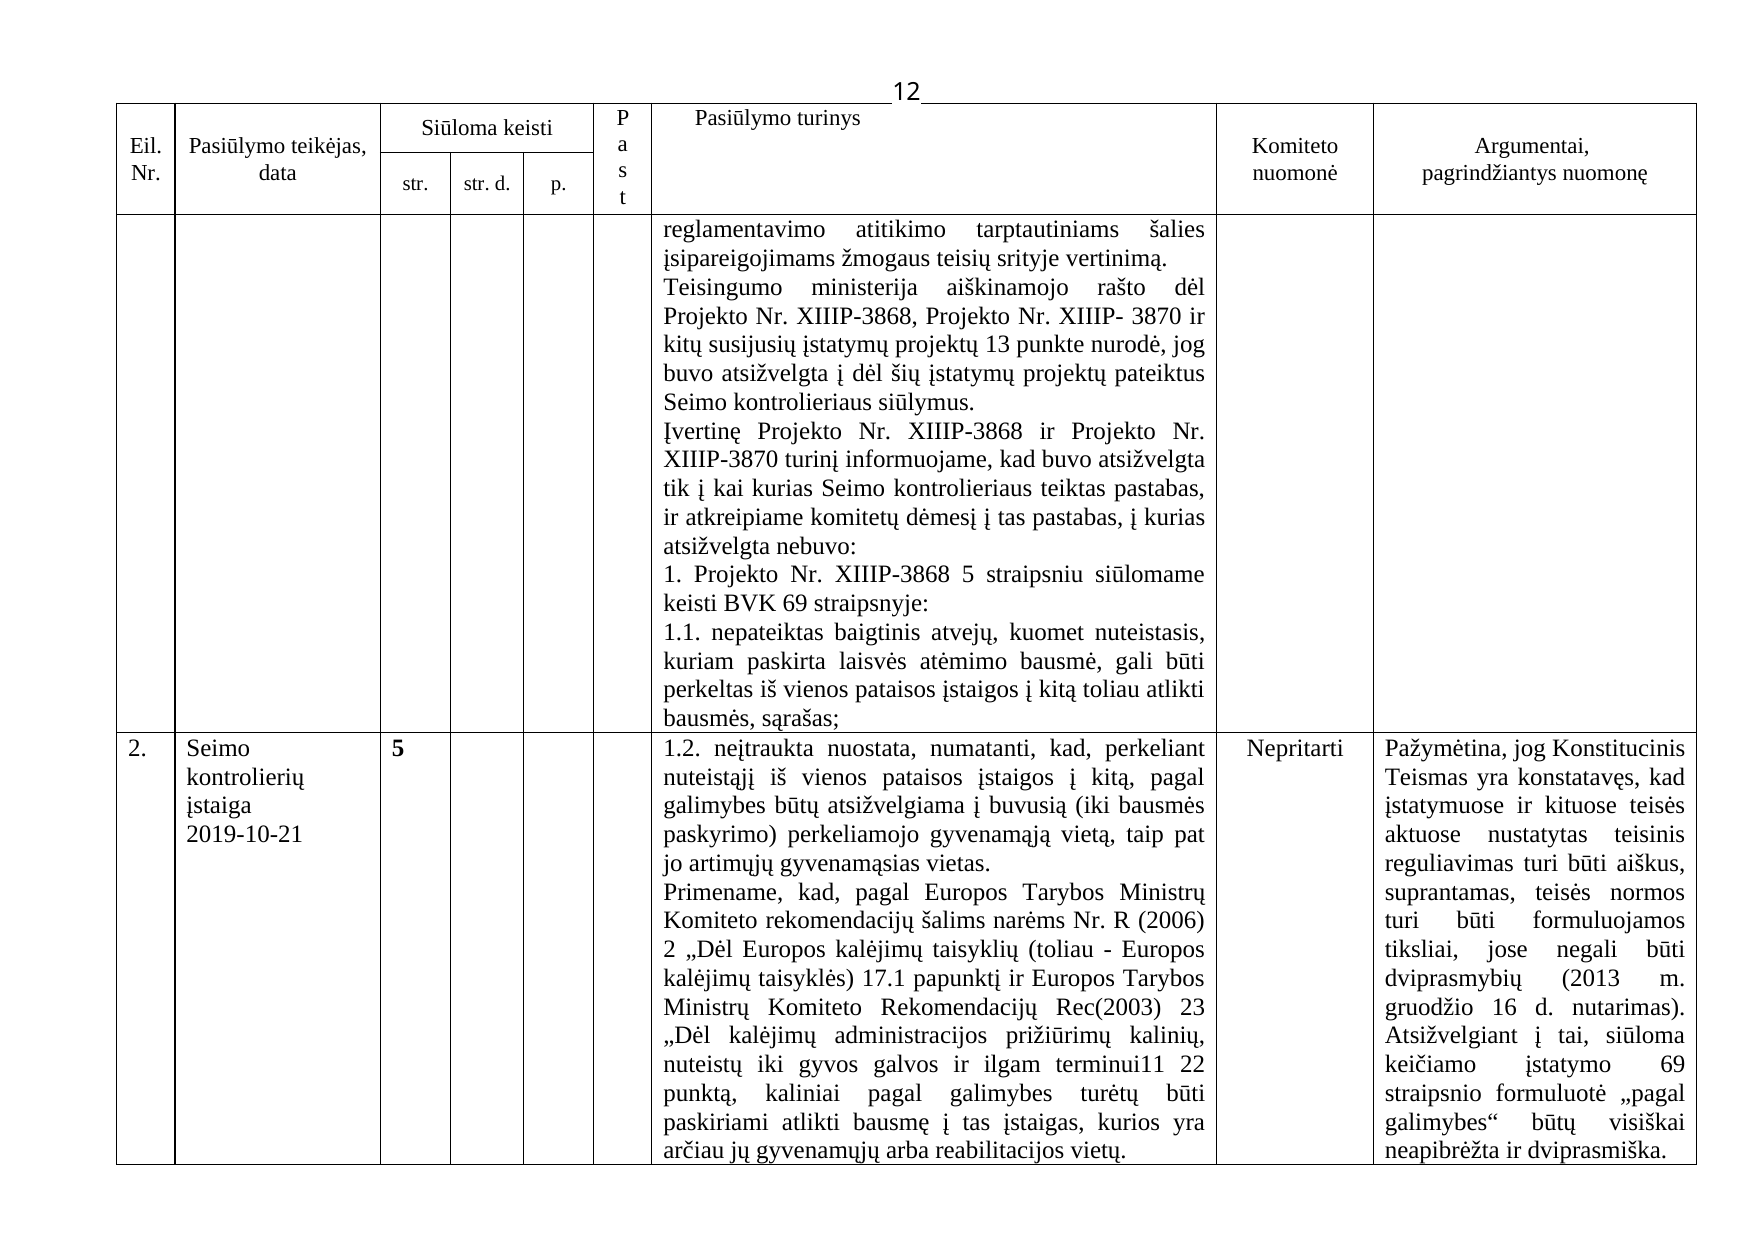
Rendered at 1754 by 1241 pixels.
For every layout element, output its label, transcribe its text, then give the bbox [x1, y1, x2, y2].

table_header Pastabos [594, 104, 651, 213]
table_cell [524, 733, 593, 1164]
table_cell [1217, 215, 1373, 732]
table_cell [117, 215, 174, 732]
table_cell [451, 733, 523, 1164]
table_cell [594, 215, 651, 732]
table_header Siūloma keisti [381, 104, 593, 152]
table_cell Seimo kontrolierių įstaiga 2019-10-21 [176, 733, 380, 1164]
table_header Argumentai, pagrindžiantys nuomonę [1374, 104, 1696, 213]
table_cell 5 [381, 733, 450, 1164]
table_cell reglamentavimo atitikimo tarptautiniams šalies įsipareigojimams žmogaus teisių srityje vertinimą. Teisingumo ministerija aiškinamojo rašto dėl Projekto Nr. XIIIP-3868, Projekto Nr. XIIIP- 3870 ir kitų susijusių įstatymų projektų 13 punkte nurodė, jog buvo atsižvelgta į dėl šių įstatymų projektų pateiktus Seimo kontrolieriaus siūlymus. Įvertinę Projekto Nr. XIIIP-3868 ir Projekto Nr. XIIIP-3870 turinį informuojame, kad buvo atsižvelgta tik į kai kurias Seimo kontrolieriaus teiktas pastabas, ir atkreipiame komitetų dėmesį į tas pastabas, į kurias atsižvelgta nebuvo: 1. Projekto Nr. XIIIP-3868 5 straipsniu siūlomame keisti BVK 69 straipsnyje: 1.1. nepateiktas baigtinis atvejų, kuomet nuteistasis, kuriam paskirta laisvės atėmimo bausmė, gali būti perkeltas iš vienos pataisos įstaigos į kitą toliau atlikti bausmės, sąrašas; [652, 215, 1216, 732]
table_cell str. d. [451, 153, 523, 213]
table_header Eil. Nr. [117, 104, 174, 213]
table_header Pasiūlymo teikėjas, data [176, 104, 380, 213]
table_cell [524, 215, 593, 732]
table_cell [1374, 215, 1696, 732]
table_cell Nepritarti [1217, 733, 1373, 1164]
table_header Pasiūlymo turinys [652, 104, 1216, 213]
table_cell str. [381, 153, 450, 213]
table_cell [381, 215, 450, 732]
table_cell 2. [117, 733, 174, 1164]
table_cell Pažymėtina, jog Konstitucinis Teismas yra konstatavęs, kad įstatymuose ir kituose teisės aktuose nustatytas teisinis reguliavimas turi būti aiškus, suprantamas, teisės normos turi būti formuluojamos tiksliai, jose negali būti dviprasmybių (2013 m. gruodžio 16 d. nutarimas). Atsižvelgiant į tai, siūloma keičiamo įstatymo 69 straipsnio formuluotė „pagal galimybes“ būtų visiškai neapibrėžta ir dviprasmiška. [1374, 733, 1696, 1164]
table_cell 1.2. neįtraukta nuostata, numatanti, kad, perkeliant nuteistąjį iš vienos pataisos įstaigos į kitą, pagal galimybes būtų atsižvelgiama į buvusią (iki bausmės paskyrimo) perkeliamojo gyvenamąją vietą, taip pat jo artimųjų gyvenamąsias vietas. Primename, kad, pagal Europos Tarybos Ministrų Komiteto rekomendacijų šalims narėms Nr. R (2006) 2 „Dėl Europos kalėjimų taisyklių (toliau - Europos kalėjimų taisyklės) 17.1 papunktį ir Europos Tarybos Ministrų Komiteto Rekomendacijų Rec(2003) 23 „Dėl kalėjimų administracijos prižiūrimų kalinių, nuteistų iki gyvos galvos ir ilgam terminui11 22 punktą, kaliniai pagal galimybes turėtų būti paskiriami atlikti bausmę į tas įstaigas, kurios yra arčiau jų gyvenamųjų arba reabilitacijos vietų. [652, 733, 1216, 1164]
table_cell p. [524, 153, 593, 213]
table_cell [594, 733, 651, 1164]
table_header Komiteto nuomonė [1217, 104, 1373, 213]
table_cell [176, 215, 380, 732]
table_cell [451, 215, 523, 732]
